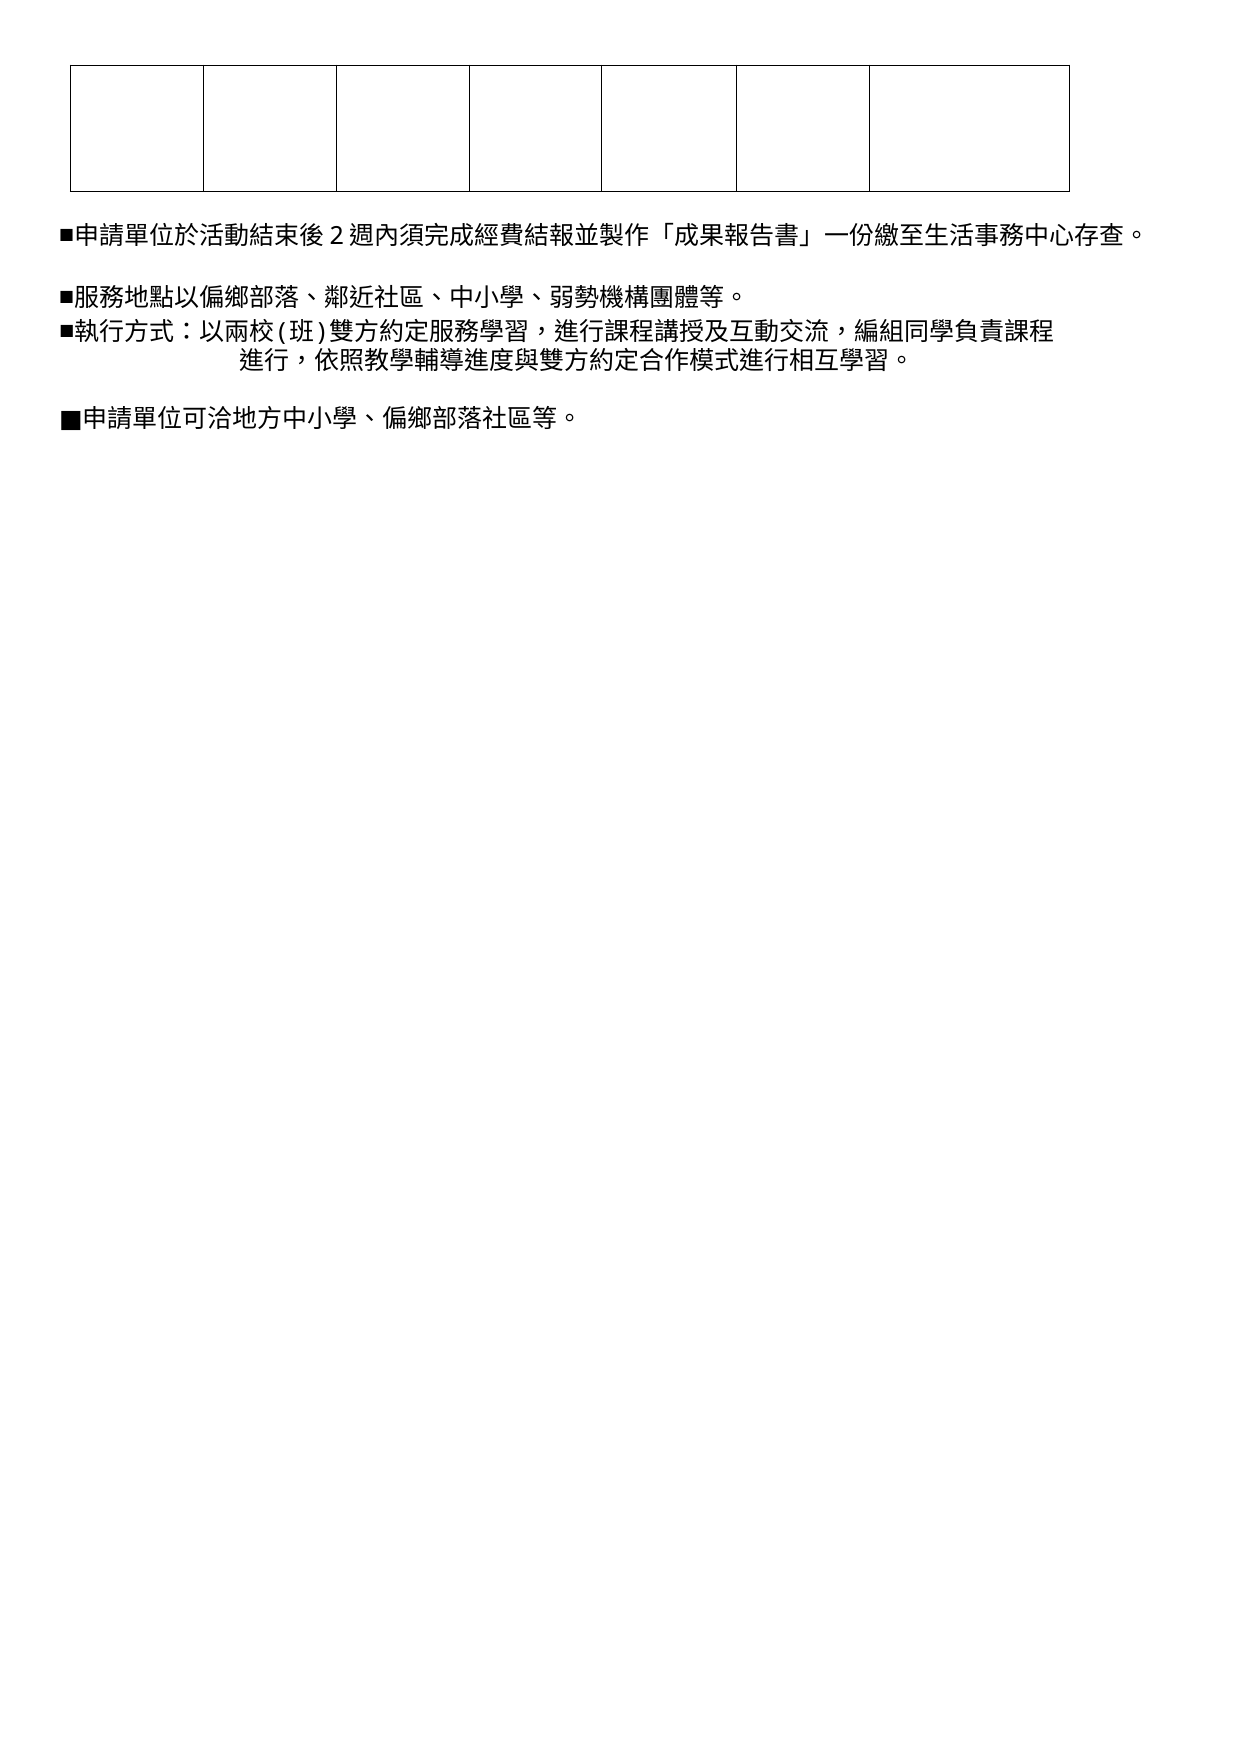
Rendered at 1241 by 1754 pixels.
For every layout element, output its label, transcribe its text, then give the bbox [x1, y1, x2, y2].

table_cell [870, 66, 1069, 191]
table_cell [470, 66, 601, 191]
table_cell [737, 66, 869, 191]
text 進行，依照教學輔導進度與雙方約定合作模式進行相互學習。 [59, 346, 1181, 375]
text ■申請單位可洽地方中小學、偏鄉部落社區等。 [59, 375, 1181, 437]
text ■申請單位於活動結束後2週內須完成經費結報並製作「成果報告書」一份繳至生活事務中心存查。 [59, 192, 1181, 254]
text ■服務地點以偏鄉部落、鄰近社區、中小學、弱勢機構團體等。 [59, 254, 1181, 317]
table_cell [204, 66, 336, 191]
text ■執行方式：以兩校(班)雙方約定服務學習，進行課程講授及互動交流，編組同學負責課程 [59, 317, 1181, 346]
table_cell [337, 66, 469, 191]
table_cell [71, 66, 203, 191]
table_cell [602, 66, 736, 191]
